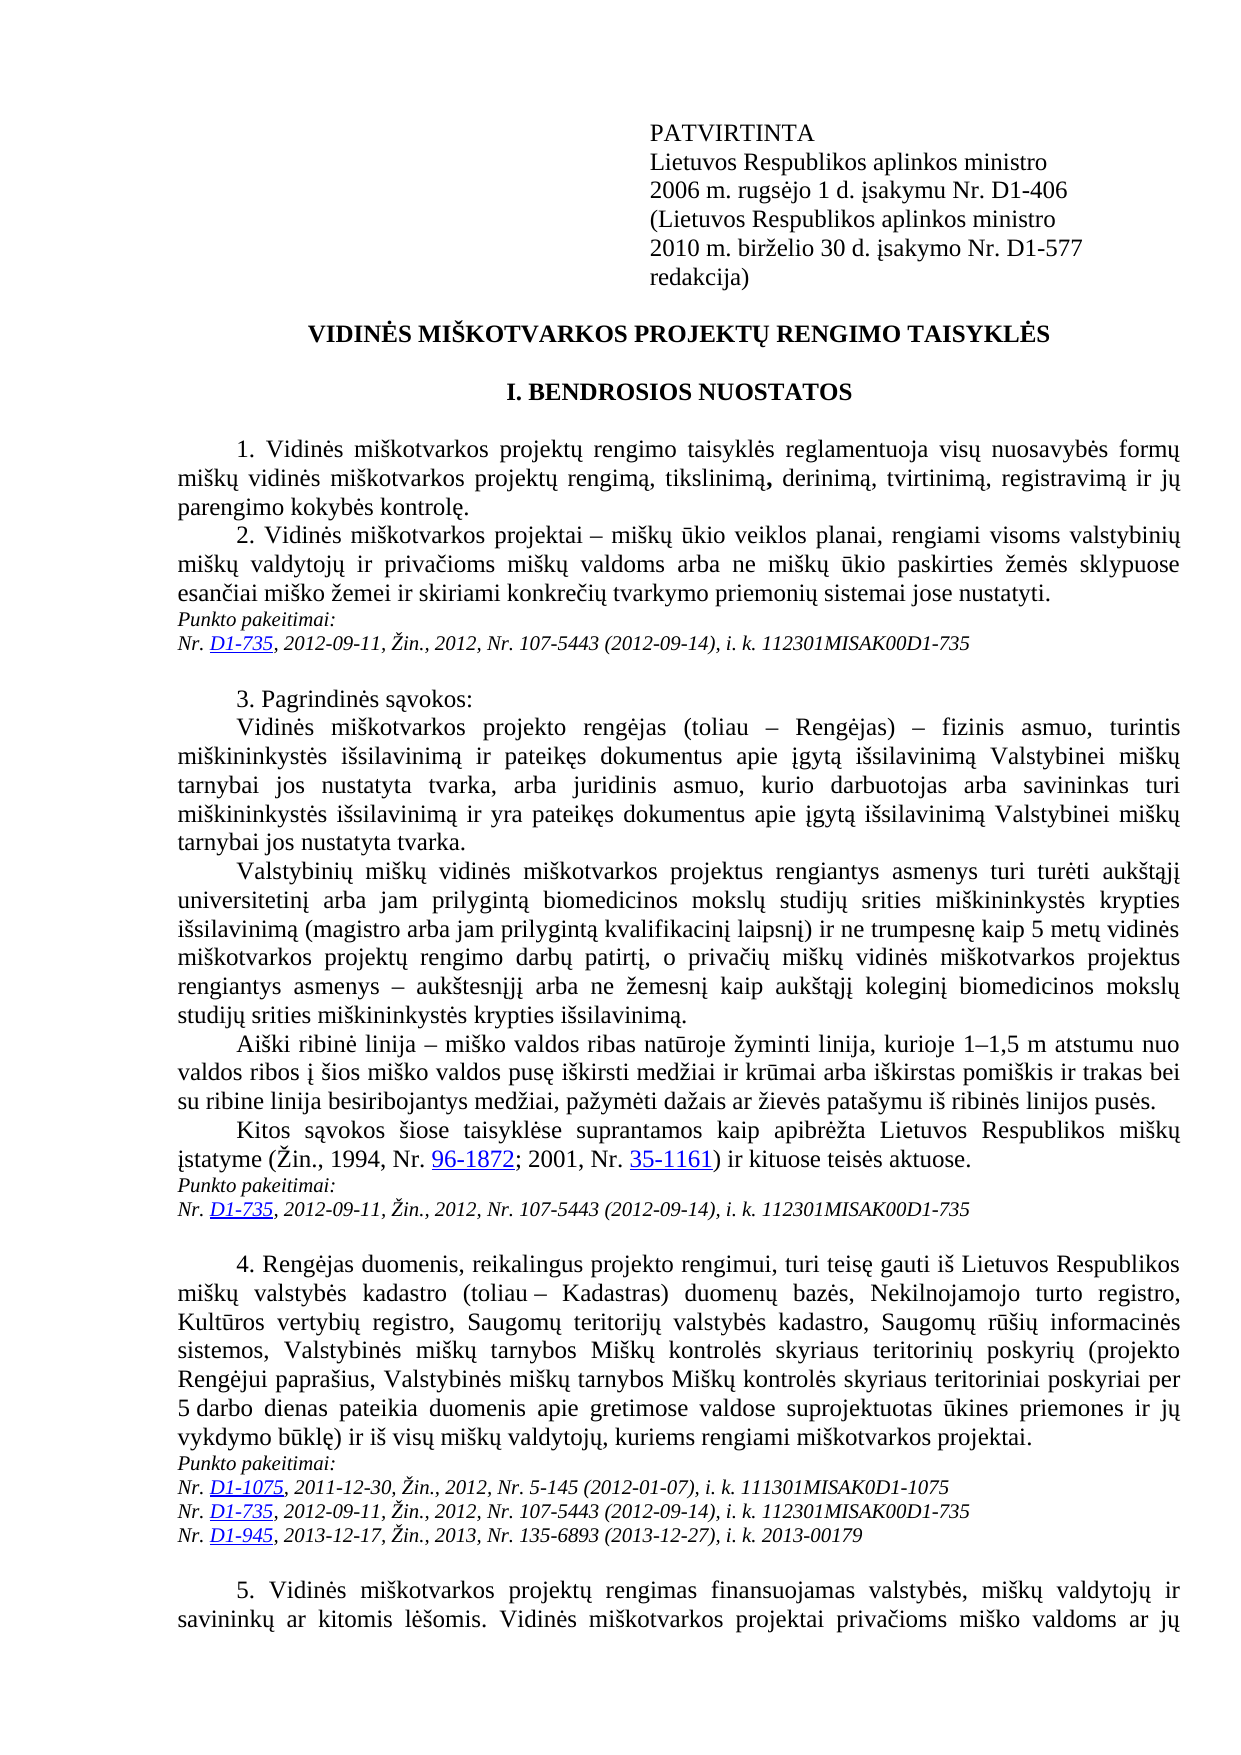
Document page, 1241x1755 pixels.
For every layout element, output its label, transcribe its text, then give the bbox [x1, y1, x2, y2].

text Kitos sąvokos šiose taisyklėse suprantamos kaip apibrėžta Lietuvos Respublikos miškų įstatyme (Žin., 1994, Nr. 96-1872; 2001, Nr. 35-1161) ir kituose teisės aktuose. [177, 1115, 1181, 1172]
text Valstybinių miškų vidinės miškotvarkos projektus rengiantys asmenys turi turėti aukštąjį universitetinį arba jam prilygintą biomedicinos mokslų studijų srities miškininkystės krypties išsilavinimą (magistro arba jam prilygintą kvalifikacinį laipsnį) ir ne trumpesnę kaip 5 metų vidinės miškotvarkos projektų rengimo darbų patirtį, o privačių miškų vidinės miškotvarkos projektus rengiantys asmenys – aukštesnįjį arba ne žemesnį kaip aukštąjį koleginį biomedicinos mokslų studijų srities miškininkystės krypties išsilavinimą. [177, 856, 1181, 1029]
text vidinės miškotvarkos projekto rengėjas (toliau – Rengėjas) – fizinis asmuo, turintis miškininkystės išsilavinimą ir pateikęs dokumentus apie įgytą išsilavinimą Valstybinei miškų tarnybai jos nustatyta tvarka, arba juridinis asmuo, kurio darbuotojas arba savininkas turi miškininkystės išsilavinimą ir yra pateikęs dokumentus apie įgytą išsilavinimą Valstybinei miškų tarnybai jos nustatyta tvarka. [177, 712, 1181, 856]
text Nr. D1-945, 2013-12-17, Žin., 2013, Nr. 135-6893 (2013-12-27), i. k. 2013-00179 [177, 1523, 1181, 1547]
text 4. Rengėjas duomenis, reikalingus projekto rengimui, turi teisę gauti iš Lietuvos Respublikos miškų valstybės kadastro (toliau – Kadastras) duomenų bazės, Nekilnojamojo turto registro, Kultūros vertybių registro, Saugomų teritorijų valstybės kadastro, Saugomų rūšių informacinės sistemos, Valstybinės miškų tarnybos Miškų kontrolės skyriaus teritorinių poskyrių (projekto Rengėjui paprašius, Valstybinės miškų tarnybos Miškų kontrolės skyriaus teritoriniai poskyriai per 5 darbo dienas pateikia duomenis apie gretimose valdose suprojektuotas ūkines priemones ir jų vykdymo būklę) ir iš visų miškų valdytojų, kuriems rengiami miškotvarkos projektai. [177, 1249, 1181, 1451]
text 2. Vidinės miškotvarkos projektai – miškų ūkio veiklos planai, rengiami visoms valstybinių miškų valdytojų ir privačioms miškų valdoms arba ne miškų ūkio paskirties žemės sklypuose esančiai miško žemei ir skiriami konkrečių tvarkymo priemonių sistemai jose nustatyti. [177, 521, 1181, 607]
text 5. Vidinės miškotvarkos projektų rengimas finansuojamas valstybės, miškų valdytojų ir savininkų ar kitomis lėšomis. Vidinės miškotvarkos projektai privačioms miško valdoms ar jų [177, 1576, 1181, 1633]
text Nr. D1-735, 2012-09-11, Žin., 2012, Nr. 107-5443 (2012-09-14), i. k. 112301MISAK00D1-735 [177, 631, 1181, 655]
text I. Bendrosios nuostatos [177, 377, 1181, 406]
text Punkto pakeitimai: [177, 607, 1181, 631]
text 1. Vidinės miškotvarkos projektų rengimo taisyklės reglamentuoja visų nuosavybės formų miškų vidinės miškotvarkos projektų rengimą, tikslinimą, derinimą, tvirtinimą, registravimą ir jų parengimo kokybės kontrolę. [177, 434, 1181, 521]
text Nr. D1-1075, 2011-12-30, Žin., 2012, Nr. 5-145 (2012-01-07), i. k. 111301MISAK0D1-1075 [177, 1475, 1181, 1499]
text 2010 m. birželio 30 d. įsakymo Nr. D1-577 redakcija) [649, 233, 1181, 291]
text (Lietuvos Respublikos aplinkos ministro [649, 204, 1181, 233]
text PATVIRTINTA [649, 118, 1181, 147]
text Nr. D1-735, 2012-09-11, Žin., 2012, Nr. 107-5443 (2012-09-14), i. k. 112301MISAK00D1-735 [177, 1499, 1181, 1523]
text aiški ribinė linija – miško valdos ribas natūroje žyminti linija, kurioje 1–1,5 m atstumu nuo valdos ribos į šios miško valdos pusę iškirsti medžiai ir krūmai arba iškirstas pomiškis ir trakas bei su ribine linija besiribojantys medžiai, pažymėti dažais ar žievės patašymu iš ribinės linijos pusės. [177, 1029, 1181, 1115]
text Punkto pakeitimai: [177, 1172, 1181, 1197]
text 3. Pagrindinės sąvokos: [177, 684, 1181, 712]
text 2006 m. rugsėjo 1 d. įsakymu Nr. D1-406 [649, 176, 1181, 204]
text Nr. D1-735, 2012-09-11, Žin., 2012, Nr. 107-5443 (2012-09-14), i. k. 112301MISAK00D1-735 [177, 1197, 1181, 1221]
text Punkto pakeitimai: [177, 1451, 1181, 1475]
text Lietuvos Respublikos aplinkos ministro [649, 147, 1181, 176]
text VIDINĖS MIŠKOTVARKOS PROJEKTŲ RENGIMO TAISYKLĖS [177, 319, 1181, 348]
